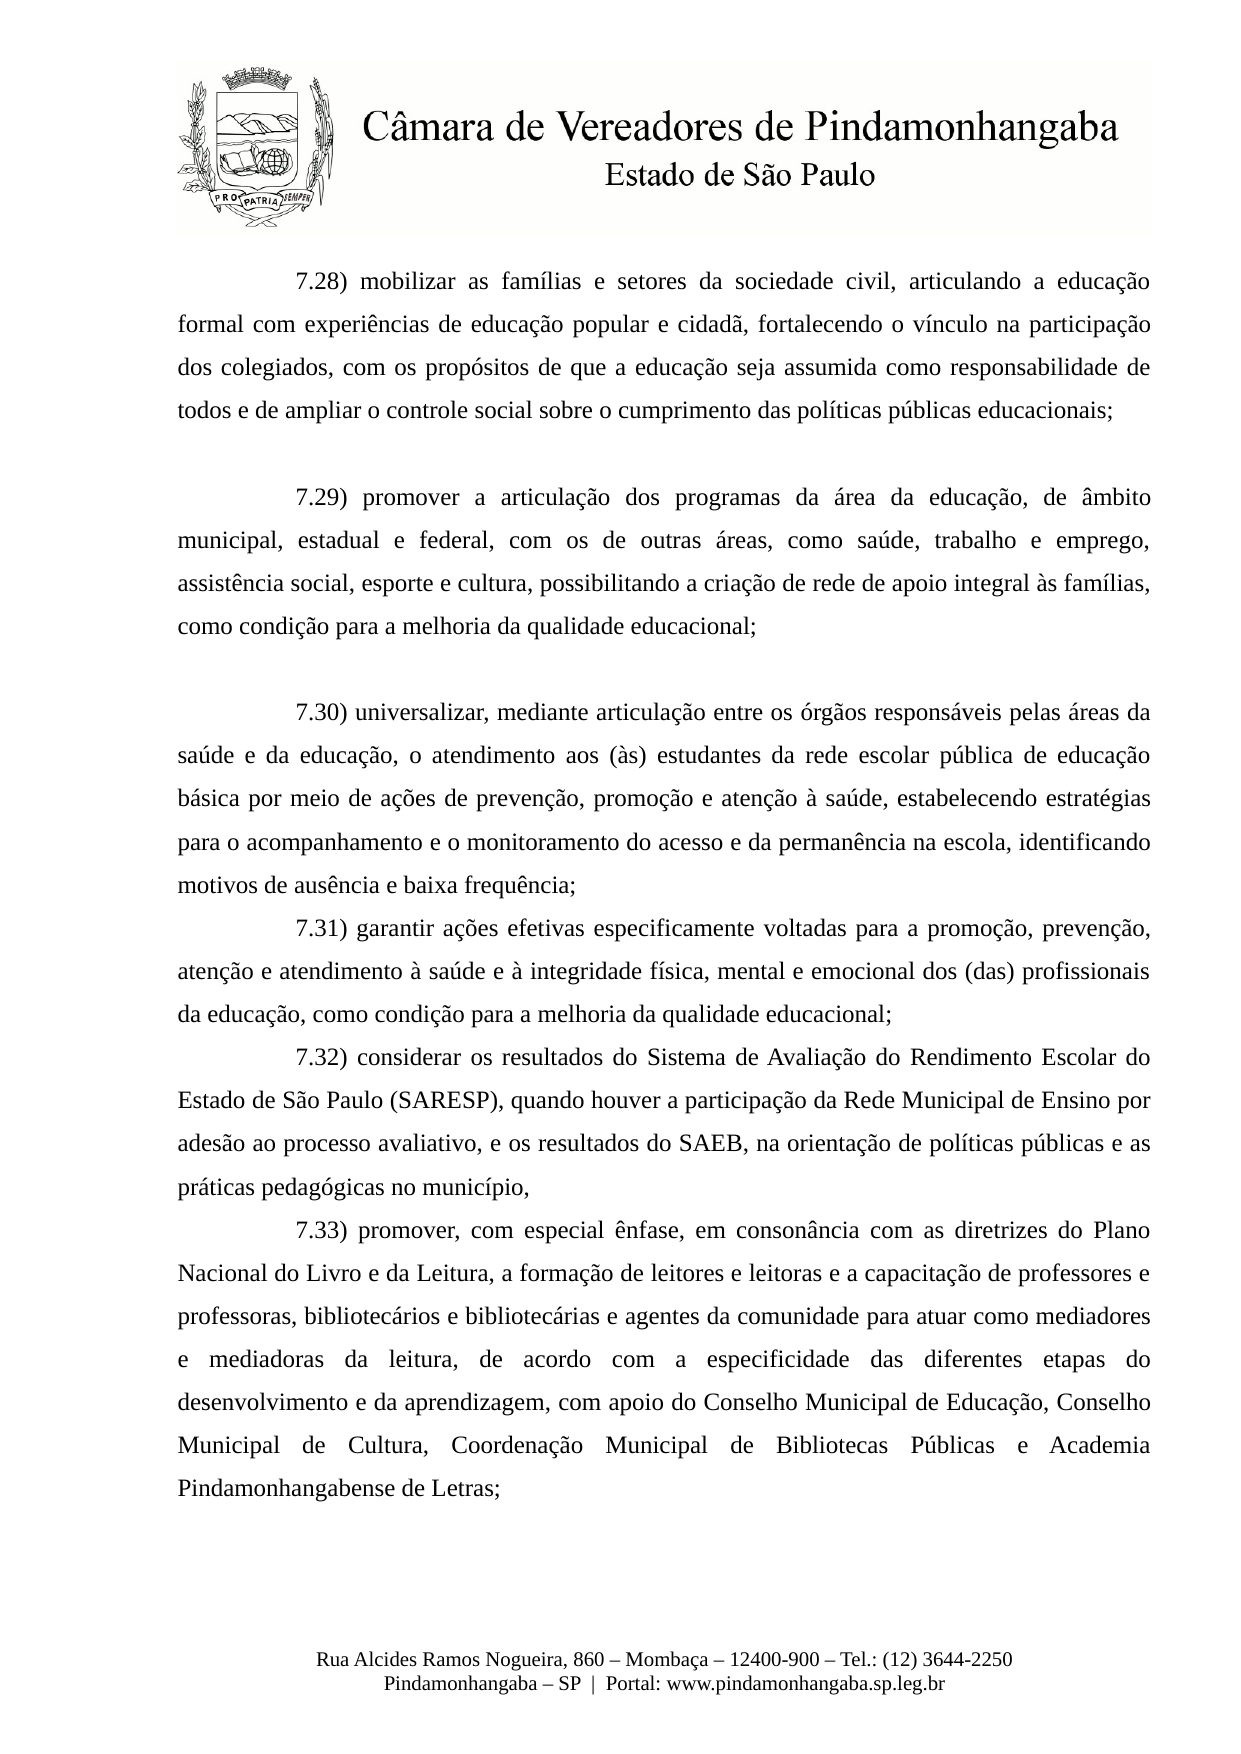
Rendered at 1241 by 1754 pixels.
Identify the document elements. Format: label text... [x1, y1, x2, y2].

text 7.28) mobilizar as famílias e setores da sociedade civil, articulando a educação formal com experiências de educação popular e cidadã, fortalecendo o vínculo na participação dos colegiados, com os propósitos de que a educação seja assumida como responsabilidade de todos e de ampliar o controle social sobre o cumprimento das políticas públicas educacionais; [177, 266, 1152, 424]
text 7.29) promover a articulação dos programas da área da educação, de âmbito municipal, estadual e federal, com os de outras áreas, como saúde, trabalho e emprego, assistência social, esporte e cultura, possibilitando a criação de rede de apoio integral às famílias, como condição para a melhoria da qualidade educacional; [177, 482, 1152, 640]
text 7.30) universalizar, mediante articulação entre os órgãos responsáveis pelas áreas da saúde e da educação, o atendimento aos (às) estudantes da rede escolar pública de educação básica por meio de ações de prevenção, promoção e atenção à saúde, estabelecendo estratégias para o acompanhamento e o monitoramento do acesso e da permanência na escola, identificando motivos de ausência e baixa frequência; [177, 697, 1152, 898]
text 7.31) garantir ações efetivas especificamente voltadas para a promoção, prevenção, atenção e atendimento à saúde e à integridade física, mental e emocional dos (das) profissionais da educação, como condição para a melhoria da qualidade educacional; [177, 913, 1152, 1028]
text 7.32) considerar os resultados do Sistema de Avaliação do Rendimento Escolar do Estado de São Paulo (SARESP), quando houver a participação da Rede Municipal de Ensino por adesão ao processo avaliativo, e os resultados do SAEB, na orientação de políticas públicas e as práticas pedagógicas no município, [177, 1042, 1152, 1200]
picture [177, 59, 1152, 236]
text 7.33) promover, com especial ênfase, em consonância com as diretrizes do Plano Nacional do Livro e da Leitura, a formação de leitores e leitoras e a capacitação de professores e professoras, bibliotecários e bibliotecárias e agentes da comunidade para atuar como mediadores e mediadoras da leitura, de acordo com a especificidade das diferentes etapas do desenvolvimento e da aprendizagem, com apoio do Conselho Municipal de Educação, Conselho Municipal de Cultura, Coordenação Municipal de Bibliotecas Públicas e Academia Pindamonhangabense de Letras; [177, 1215, 1152, 1502]
